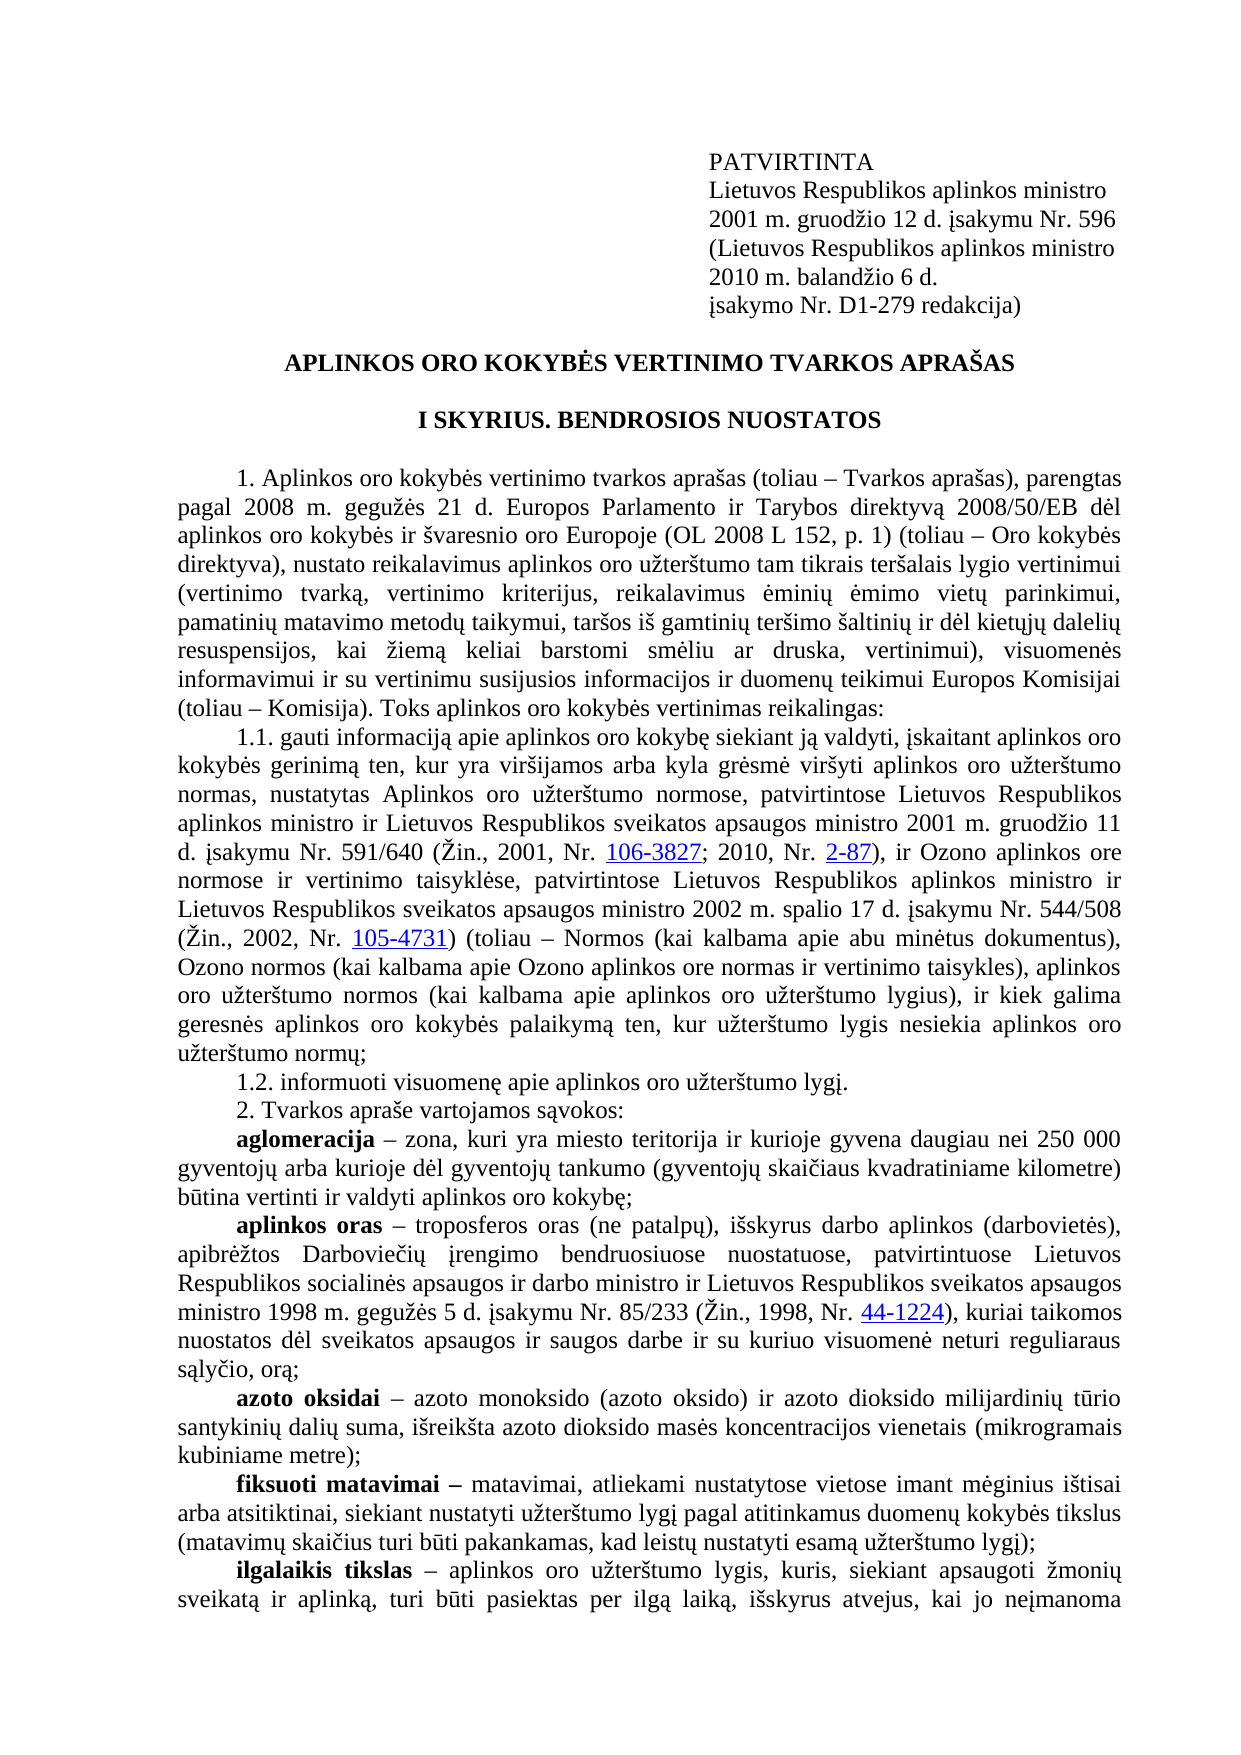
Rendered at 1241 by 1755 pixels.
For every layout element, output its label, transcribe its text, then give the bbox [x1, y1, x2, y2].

text įsakymo Nr. D1-279 redakcija) [177, 291, 1122, 319]
text I SKYRIUS. BENDROSios nuostatos [177, 406, 1122, 434]
text (Lietuvos Respublikos aplinkos ministro [177, 233, 1122, 262]
text 2001 m. gruodžio 12 d. įsakymu Nr. 596 [177, 204, 1122, 233]
text 2. Tvarkos apraše vartojamos sąvokos: [177, 1096, 1122, 1124]
text aplinkos oras – troposferos oras (ne patalpų), išskyrus darbo aplinkos (darbovietės), apibrėžtos Darboviečių įrengimo bendruosiuose nuostatuose, patvirtintuose Lietuvos Respublikos socialinės apsaugos ir darbo ministro ir Lietuvos Respublikos sveikatos apsaugos ministro 1998 m. gegužės 5 d. įsakymu Nr. 85/233 (Žin., 1998, Nr. 44-1224), kuriai taikomos nuostatos dėl sveikatos apsaugos ir saugos darbe ir su kuriuo visuomenė neturi reguliaraus sąlyčio, orą; [177, 1211, 1122, 1383]
text APLINKOS ORO kokybės vertinimo tvarkos aprašas [177, 348, 1122, 377]
text 1.2. informuoti visuomenę apie aplinkos oro užterštumo lygį. [177, 1067, 1122, 1096]
text azoto oksidai – azoto monoksido (azoto oksido) ir azoto dioksido milijardinių tūrio santykinių dalių suma, išreikšta azoto dioksido masės koncentracijos vienetais (mikrogramais kubiniame metre); [177, 1383, 1122, 1469]
text aglomeracija – zona, kuri yra miesto teritorija ir kurioje gyvena daugiau nei 250 000 gyventojų arba kurioje dėl gyventojų tankumo (gyventojų skaičiaus kvadratiniame kilometre) būtina vertinti ir valdyti aplinkos oro kokybę; [177, 1124, 1122, 1211]
text 2010 m. balandžio 6 d. [177, 262, 1122, 291]
text 1.1. gauti informaciją apie aplinkos oro kokybę siekiant ją valdyti, įskaitant aplinkos oro kokybės gerinimą ten, kur yra viršijamos arba kyla grėsmė viršyti aplinkos oro užterštumo normas, nustatytas Aplinkos oro užterštumo normose, patvirtintose Lietuvos Respublikos aplinkos ministro ir Lietuvos Respublikos sveikatos apsaugos ministro 2001 m. gruodžio 11 d. įsakymu Nr. 591/640 (Žin., 2001, Nr. 106-3827; 2010, Nr. 2-87), ir Ozono aplinkos ore normose ir vertinimo taisyklėse, patvirtintose Lietuvos Respublikos aplinkos ministro ir Lietuvos Respublikos sveikatos apsaugos ministro 2002 m. spalio 17 d. įsakymu Nr. 544/508 (Žin., 2002, Nr. 105-4731) (toliau – Normos (kai kalbama apie abu minėtus dokumentus), Ozono normos (kai kalbama apie Ozono aplinkos ore normas ir vertinimo taisykles), aplinkos oro užterštumo normos (kai kalbama apie aplinkos oro užterštumo lygius), ir kiek galima geresnės aplinkos oro kokybės palaikymą ten, kur užterštumo lygis nesiekia aplinkos oro užterštumo normų; [177, 722, 1122, 1067]
text ilgalaikis tikslas – aplinkos oro užterštumo lygis, kuris, siekiant apsaugoti žmonių sveikatą ir aplinką, turi būti pasiektas per ilgą laiką, išskyrus atvejus, kai jo neįmanoma [177, 1556, 1122, 1613]
text fiksuoti matavimai – matavimai, atliekami nustatytose vietose imant mėginius ištisai arba atsitiktinai, siekiant nustatyti užterštumo lygį pagal atitinkamus duomenų kokybės tikslus (matavimų skaičius turi būti pakankamas, kad leistų nustatyti esamą užterštumo lygį); [177, 1469, 1122, 1556]
text Lietuvos Respublikos aplinkos ministro [177, 176, 1122, 204]
text PATVIRTINTA [177, 147, 1122, 176]
text 1. Aplinkos oro kokybės vertinimo tvarkos aprašas (toliau – Tvarkos aprašas), parengtas pagal 2008 m. gegužės 21 d. Europos Parlamento ir Tarybos direktyvą 2008/50/EB dėl aplinkos oro kokybės ir švaresnio oro Europoje (OL 2008 L 152, p. 1) (toliau – Oro kokybės direktyva), nustato reikalavimus aplinkos oro užterštumo tam tikrais teršalais lygio vertinimui (vertinimo tvarką, vertinimo kriterijus, reikalavimus ėminių ėmimo vietų parinkimui, pamatinių matavimo metodų taikymui, taršos iš gamtinių teršimo šaltinių ir dėl kietųjų dalelių resuspensijos, kai žiemą keliai barstomi smėliu ar druska, vertinimui), visuomenės informavimui ir su vertinimu susijusios informacijos ir duomenų teikimui Europos Komisijai (toliau – Komisija). Toks aplinkos oro kokybės vertinimas reikalingas: [177, 463, 1122, 722]
